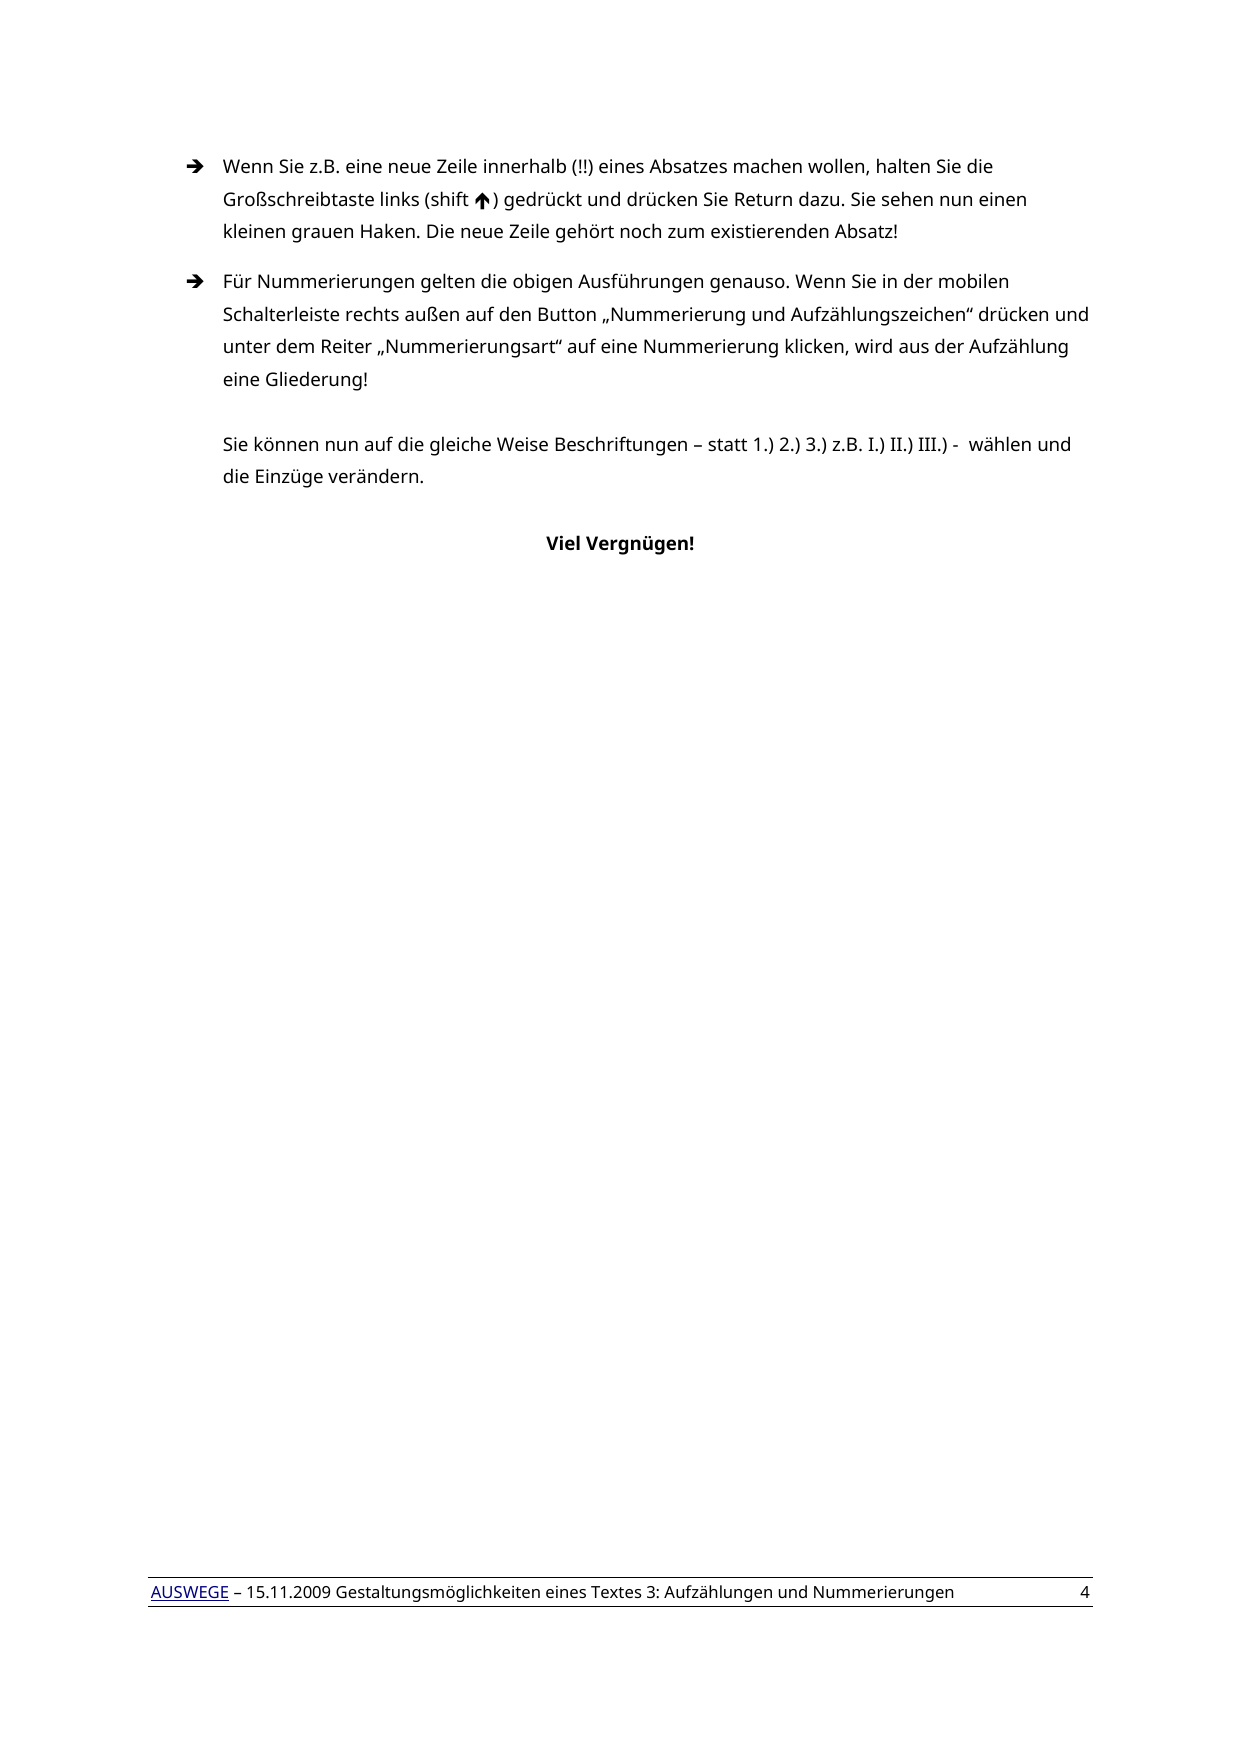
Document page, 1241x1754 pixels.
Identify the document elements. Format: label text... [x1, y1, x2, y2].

text Viel Vergnügen! [148, 529, 1093, 555]
list Wenn Sie z.B. eine neue Zeile innerhalb (!!) eines Absatzes machen wollen, halten Sie die Großschreibtaste links (shift ) gedrückt und drücken Sie Return dazu. Sie sehen nun einen kleinen grauen Haken. Die neue Zeile gehört noch zum existierenden Absatz! [185, 148, 1093, 245]
list Für Nummerierungen gelten die obigen Ausführungen genauso. Wenn Sie in der mobilen Schalterleiste rechts außen auf den Button „Nummerierung und Aufzählungszeichen“ drücken und unter dem Reiter „Nummerierungsart“ auf eine Nummerierung klicken, wird aus der Aufzählung eine Gliederung! Sie können nun auf die gleiche Weise Beschriftungen – statt 1.) 2.) 3.) z.B. I.) II.) III.) - wählen und die Einzüge verändern. [185, 263, 1093, 490]
